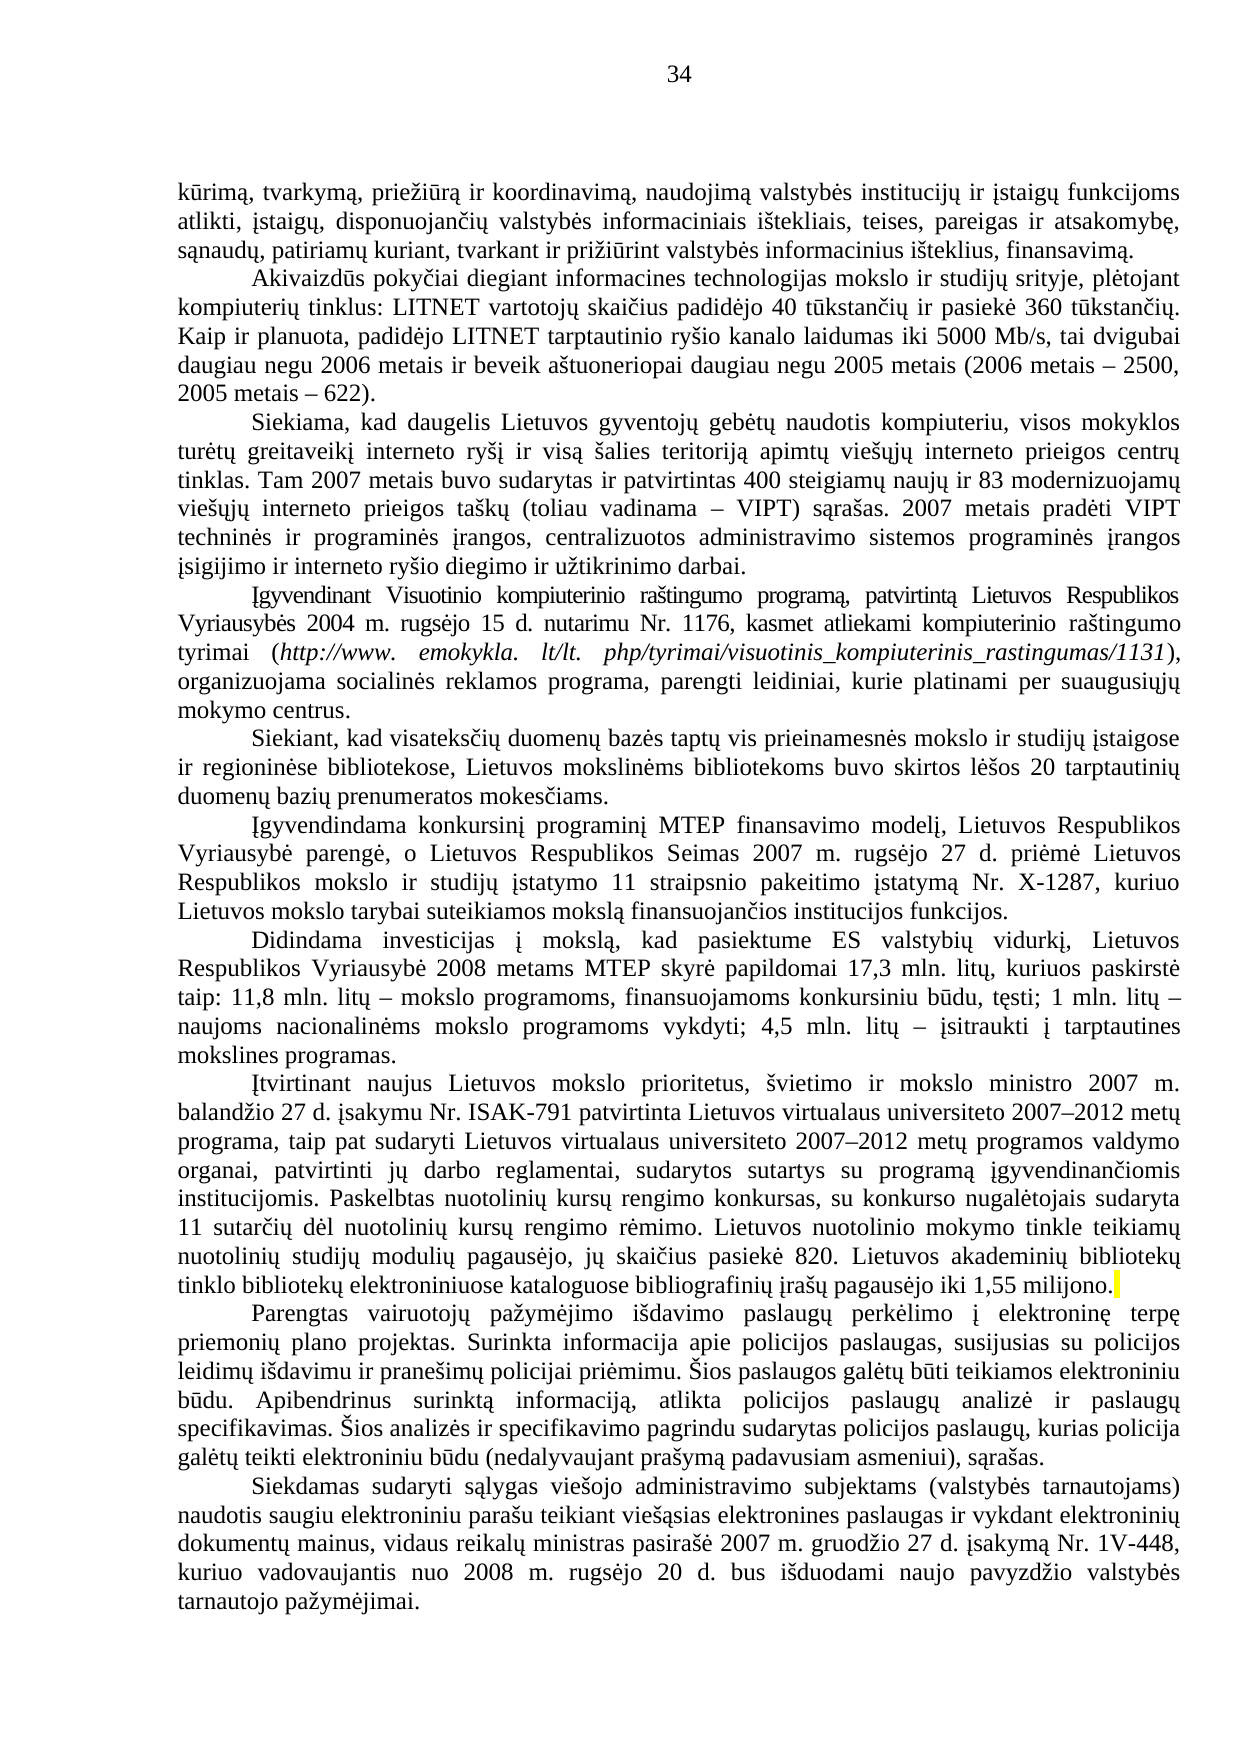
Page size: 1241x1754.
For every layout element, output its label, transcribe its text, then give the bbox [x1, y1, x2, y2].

text Įgyvendinant Visuotinio kompiuterinio raštingumo programą, patvirtintą Lietuvos Respublikos Vyriausybės 2004 m. rugsėjo 15 d. nutarimu Nr. 1176, kasmet atliekami kompiuterinio raštingumo tyrimai (http://www. emokykla. lt/lt. php/tyrimai/visuotinis_kompiuterinis_rastingumas/1131), organizuojama socialinės reklamos programa, parengti leidiniai, kurie platinami per suaugusiųjų mokymo centrus. [177, 580, 1181, 723]
text Siekiant, kad visateksčių duomenų bazės taptų vis prieinamesnės mokslo ir studijų įstaigose ir regioninėse bibliotekose, Lietuvos mokslinėms bibliotekoms buvo skirtos lėšos 20 tarptautinių duomenų bazių prenumeratos mokesčiams. [177, 723, 1181, 810]
text Didindama investicijas į mokslą, kad pasiektume ES valstybių vidurkį, Lietuvos Respublikos Vyriausybė 2008 metams MTEP skyrė papildomai 17,3 mln. litų, kuriuos paskirstė taip: 11,8 mln. litų – mokslo programoms, finansuojamoms konkursiniu būdu, tęsti; 1 mln. litų – naujoms nacionalinėms mokslo programoms vykdyti; 4,5 mln. litų – įsitraukti į tarptautines mokslines programas. [177, 925, 1181, 1068]
text kūrimą, tvarkymą, priežiūrą ir koordinavimą, naudojimą valstybės institucijų ir įstaigų funkcijoms atlikti, įstaigų, disponuojančių valstybės informaciniais ištekliais, teises, pareigas ir atsakomybę, sąnaudų, patiriamų kuriant, tvarkant ir prižiūrint valstybės informacinius išteklius, finansavimą. [177, 177, 1181, 263]
text Akivaizdūs pokyčiai diegiant informacines technologijas mokslo ir studijų srityje, plėtojant kompiuterių tinklus: LITNET vartotojų skaičius padidėjo 40 tūkstančių ir pasiekė 360 tūkstančių. Kaip ir planuota, padidėjo LITNET tarptautinio ryšio kanalo laidumas iki 5000 Mb/s, tai dvigubai daugiau negu 2006 metais ir beveik aštuoneriopai daugiau negu 2005 metais (2006 metais – 2500, 2005 metais – 622). [177, 263, 1181, 407]
text Parengtas vairuotojų pažymėjimo išdavimo paslaugų perkėlimo į elektroninę terpę priemonių plano projektas. Surinkta informacija apie policijos paslaugas, susijusias su policijos leidimų išdavimu ir pranešimų policijai priėmimu. Šios paslaugos galėtų būti teikiamos elektroniniu būdu. Apibendrinus surinktą informaciją, atlikta policijos paslaugų analizė ir paslaugų specifikavimas. Šios analizės ir specifikavimo pagrindu sudarytas policijos paslaugų, kurias policija galėtų teikti elektroniniu būdu (nedalyvaujant prašymą padavusiam asmeniui), sąrašas. [177, 1298, 1181, 1471]
text Siekiama, kad daugelis Lietuvos gyventojų gebėtų naudotis kompiuteriu, visos mokyklos turėtų greitaveikį interneto ryšį ir visą šalies teritoriją apimtų viešųjų interneto prieigos centrų tinklas. Tam 2007 metais buvo sudarytas ir patvirtintas 400 steigiamų naujų ir 83 modernizuojamų viešųjų interneto prieigos taškų (toliau vadinama – VIPT) sąrašas. 2007 metais pradėti VIPT techninės ir programinės įrangos, centralizuotos administravimo sistemos programinės įrangos įsigijimo ir interneto ryšio diegimo ir užtikrinimo darbai. [177, 407, 1181, 580]
text Įgyvendindama konkursinį programinį MTEP finansavimo modelį, Lietuvos Respublikos Vyriausybė parengė, o Lietuvos Respublikos Seimas 2007 m. rugsėjo 27 d. priėmė Lietuvos Respublikos mokslo ir studijų įstatymo 11 straipsnio pakeitimo įstatymą Nr. X-1287, kuriuo Lietuvos mokslo tarybai suteikiamos mokslą finansuojančios institucijos funkcijos. [177, 810, 1181, 925]
text Siekdamas sudaryti sąlygas viešojo administravimo subjektams (valstybės tarnautojams) naudotis saugiu elektroniniu parašu teikiant viešąsias elektronines paslaugas ir vykdant elektroninių dokumentų mainus, vidaus reikalų ministras pasirašė 2007 m. gruodžio 27 d. įsakymą Nr. 1V-448, kuriuo vadovaujantis nuo 2008 m. rugsėjo 20 d. bus išduodami naujo pavyzdžio valstybės tarnautojo pažymėjimai. [177, 1471, 1181, 1615]
text Įtvirtinant naujus Lietuvos mokslo prioritetus, švietimo ir mokslo ministro 2007 m. balandžio 27 d. įsakymu Nr. ISAK-791 patvirtinta Lietuvos virtualaus universiteto 2007–2012 metų programa, taip pat sudaryti Lietuvos virtualaus universiteto 2007–2012 metų programos valdymo organai, patvirtinti jų darbo reglamentai, sudarytos sutartys su programą įgyvendinančiomis institucijomis. Paskelbtas nuotolinių kursų rengimo konkursas, su konkurso nugalėtojais sudaryta 11 sutarčių dėl nuotolinių kursų rengimo rėmimo. Lietuvos nuotolinio mokymo tinkle teikiamų nuotolinių studijų modulių pagausėjo, jų skaičius pasiekė 820. Lietuvos akademinių bibliotekų tinklo bibliotekų elektroniniuose kataloguose bibliografinių įrašų pagausėjo iki 1,55 milijono. [177, 1068, 1181, 1298]
